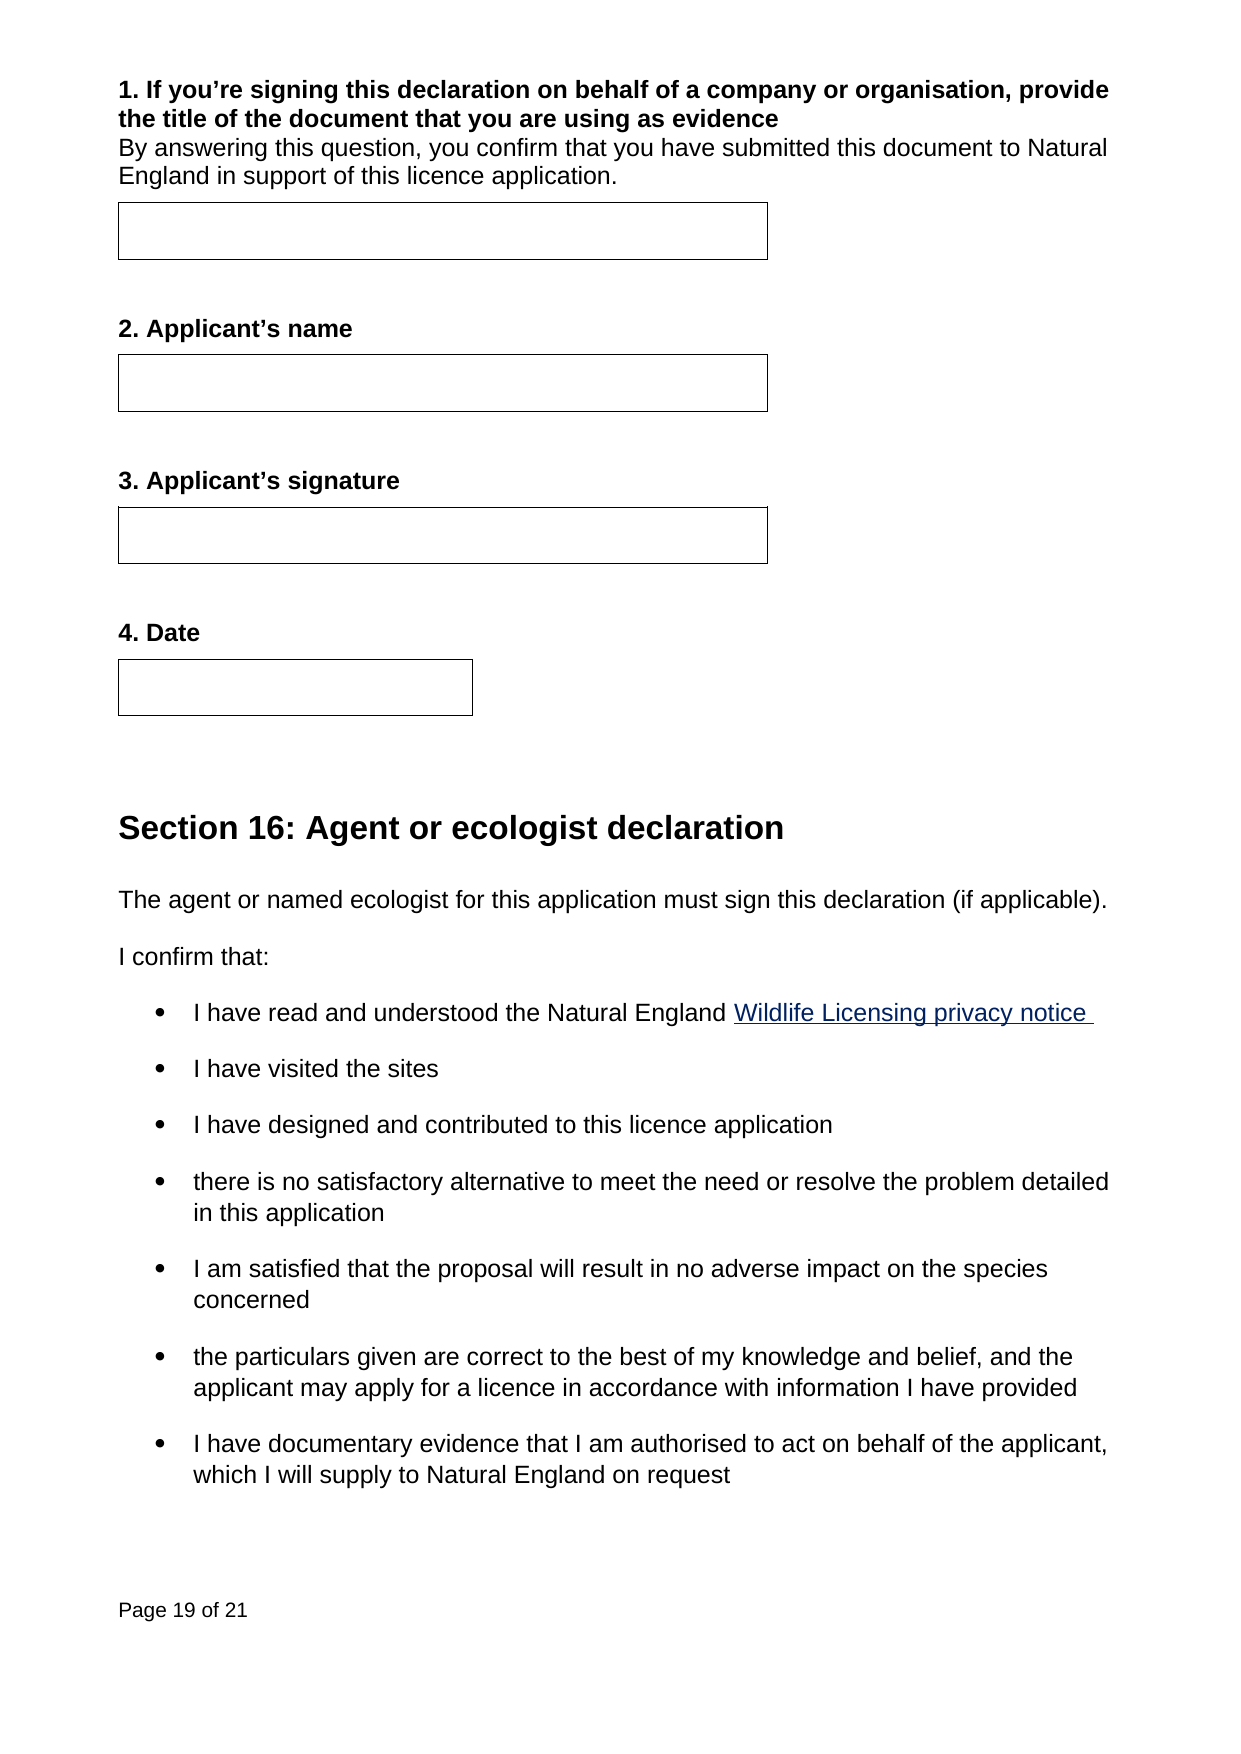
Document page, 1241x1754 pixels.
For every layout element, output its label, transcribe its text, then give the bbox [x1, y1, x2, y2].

subtitle Section 16: Agent or ecologist declaration [118, 808, 1122, 846]
text The agent or named ecologist for this application must sign this declaration (if applicable). [118, 884, 1122, 915]
subtitle 3. Applicant’s signature [118, 466, 1122, 494]
list I am satisfied that the proposal will result in no adverse impact on the species concerned [156, 1253, 1122, 1315]
list the particulars given are correct to the best of my knowledge and belief, and the applicant may apply for a licence in accordance with information I have provided [156, 1340, 1122, 1403]
text I confirm that: [118, 940, 1122, 971]
list I have designed and contributed to this licence application [156, 1109, 1122, 1140]
list I have visited the sites [156, 1053, 1122, 1084]
subtitle 1. If you’re signing this declaration on behalf of a company or organisation, provide the title of the document that you are using as evidence [118, 75, 1122, 132]
text By answering this question, you confirm that you have submitted this document to Natural England in support of this licence application. [118, 132, 1122, 190]
subtitle 2. Applicant’s name [118, 313, 1122, 342]
list I have documentary evidence that I am authorised to act on behalf of the applicant, which I will supply to Natural England on request [156, 1428, 1122, 1490]
list I have read and understood the Natural England Wildlife Licensing privacy notice [156, 996, 1122, 1028]
subtitle 4. Date [118, 618, 1122, 647]
list there is no satisfactory alternative to meet the need or resolve the problem detailed in this application [156, 1165, 1122, 1228]
